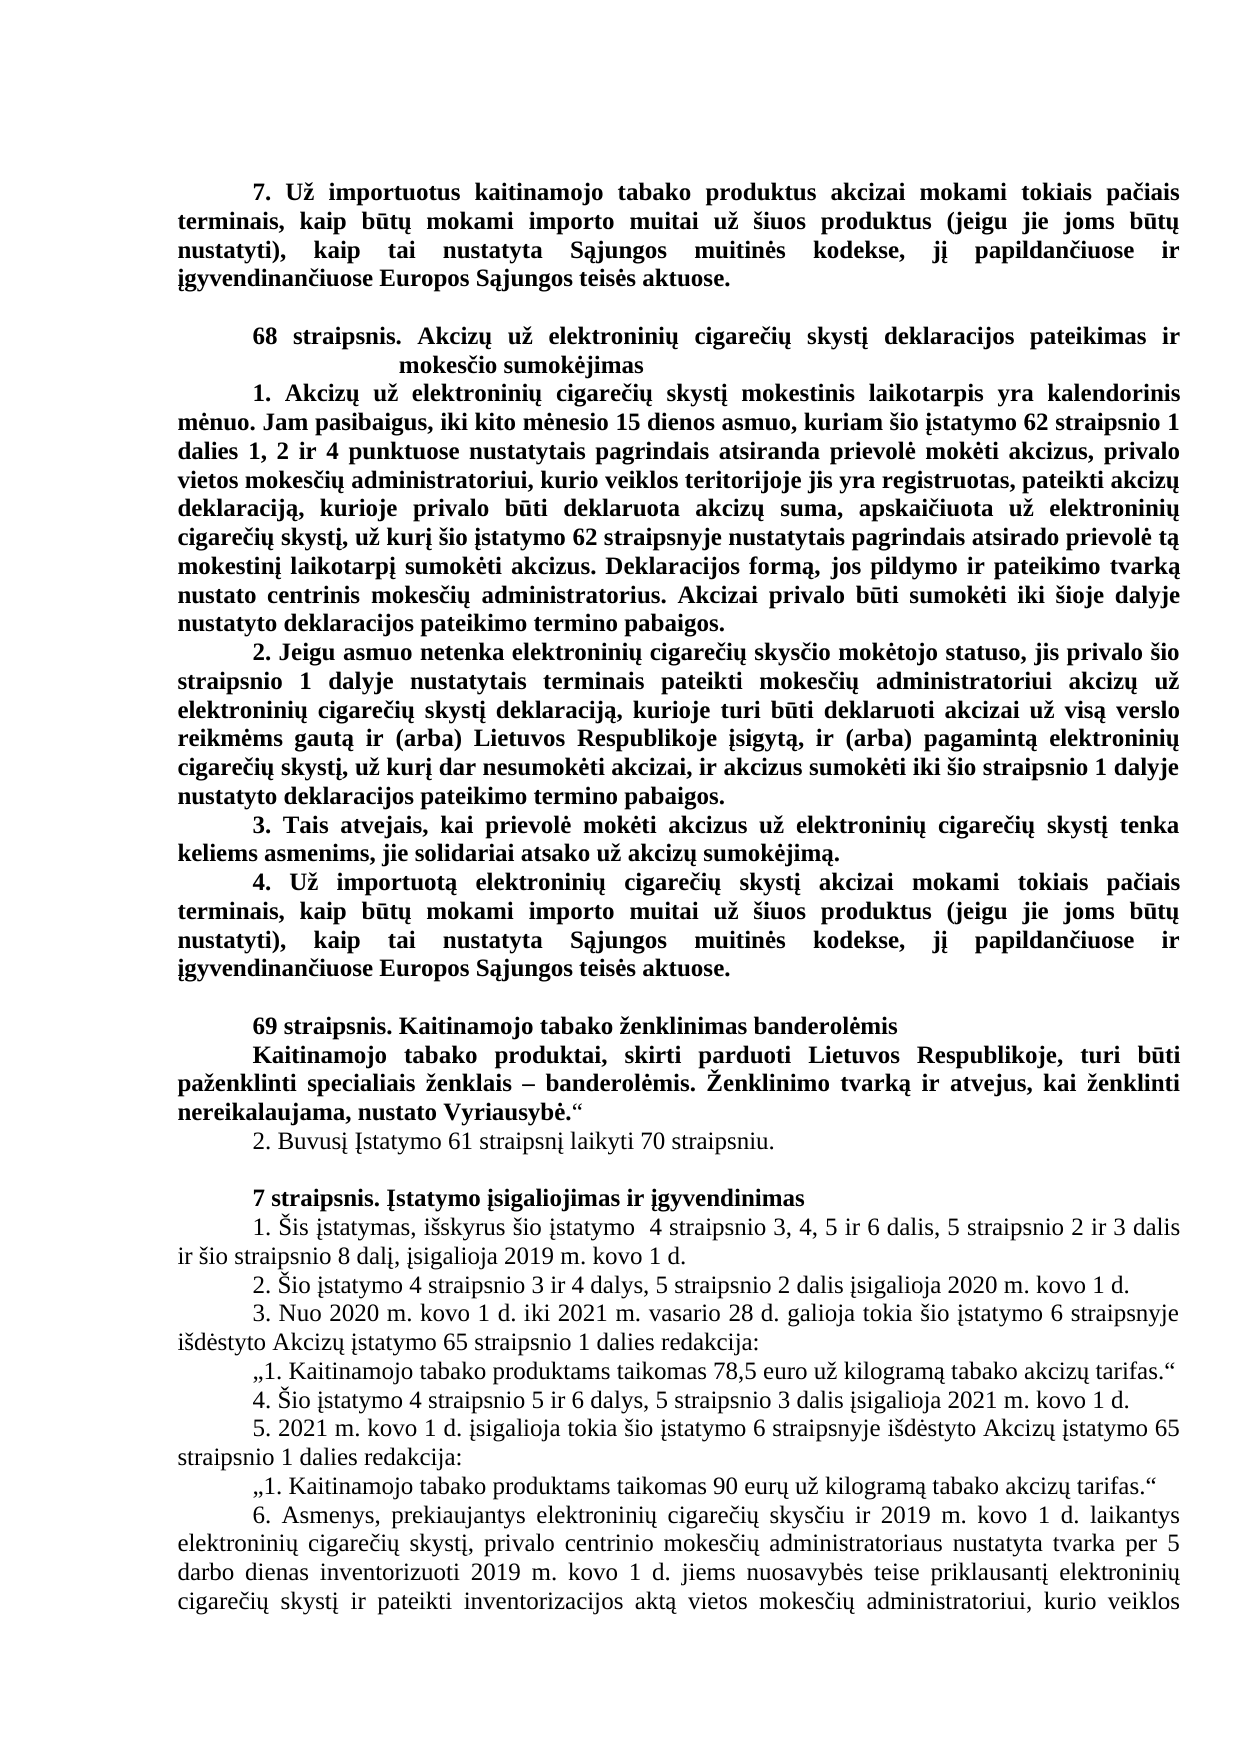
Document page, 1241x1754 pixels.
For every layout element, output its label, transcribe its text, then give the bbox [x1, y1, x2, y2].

text 1. Akcizų už elektroninių cigarečių skystį mokestinis laikotarpis yra kalendorinis mėnuo. Jam pasibaigus, iki kito mėnesio 15 dienos asmuo, kuriam šio įstatymo 62 straipsnio 1 dalies 1, 2 ir 4 punktuose nustatytais pagrindais atsiranda prievolė mokėti akcizus, privalo vietos mokesčių administratoriui, kurio veiklos teritorijoje jis yra registruotas, pateikti akcizų deklaraciją, kurioje privalo būti deklaruota akcizų suma, apskaičiuota už elektroninių cigarečių skystį, už kurį šio įstatymo 62 straipsnyje nustatytais pagrindais atsirado prievolė tą mokestinį laikotarpį sumokėti akcizus. Deklaracijos formą, jos pildymo ir pateikimo tvarką nustato centrinis mokesčių administratorius. Akcizai privalo būti sumokėti iki šioje dalyje nustatyto deklaracijos pateikimo termino pabaigos. [177, 378, 1181, 637]
text 2. Jeigu asmuo netenka elektroninių cigarečių skysčio mokėtojo statuso, jis privalo šio straipsnio 1 dalyje nustatytais terminais pateikti mokesčių administratoriui akcizų už elektroninių cigarečių skystį deklaraciją, kurioje turi būti deklaruoti akcizai už visą verslo reikmėms gautą ir (arba) Lietuvos Respublikoje įsigytą, ir (arba) pagamintą elektroninių cigarečių skystį, už kurį dar nesumokėti akcizai, ir akcizus sumokėti iki šio straipsnio 1 dalyje nustatyto deklaracijos pateikimo termino pabaigos. [177, 637, 1181, 810]
text 68 straipsnis. Akcizų už elektroninių cigarečių skystį deklaracijos pateikimas ir mokesčio sumokėjimas [252, 321, 1181, 378]
text 1. Šis įstatymas, išskyrus šio įstatymo 4 straipsnio 3, 4, 5 ir 6 dalis, 5 straipsnio 2 ir 3 dalis ir šio straipsnio 8 dalį, įsigalioja 2019 m. kovo 1 d. [177, 1212, 1181, 1270]
text 4. Šio įstatymo 4 straipsnio 5 ir 6 dalys, 5 straipsnio 3 dalis įsigalioja 2021 m. kovo 1 d. [177, 1385, 1181, 1413]
text Kaitinamojo tabako produktai, skirti parduoti Lietuvos Respublikoje, turi būti paženklinti specialiais ženklais – banderolėmis. Ženklinimo tvarką ir atvejus, kai ženklinti nereikalaujama, nustato Vyriausybė.“ [177, 1040, 1181, 1126]
text „1. Kaitinamojo tabako produktams taikomas 90 eurų už kilogramą tabako akcizų tarifas.“ [177, 1471, 1181, 1500]
text 2. Šio įstatymo 4 straipsnio 3 ir 4 dalys, 5 straipsnio 2 dalis įsigalioja 2020 m. kovo 1 d. [177, 1270, 1181, 1298]
text 3. Nuo 2020 m. kovo 1 d. iki 2021 m. vasario 28 d. galioja tokia šio įstatymo 6 straipsnyje išdėstyto Akcizų įstatymo 65 straipsnio 1 dalies redakcija: [177, 1298, 1181, 1356]
text 7. Už importuotus kaitinamojo tabako produktus akcizai mokami tokiais pačiais terminais, kaip būtų mokami importo muitai už šiuos produktus (jeigu jie joms būtų nustatyti), kaip tai nustatyta Sąjungos muitinės kodekse, jį papildančiuose ir įgyvendinančiuose Europos Sąjungos teisės aktuose. [177, 177, 1181, 292]
text 2. Buvusį Įstatymo 61 straipsnį laikyti 70 straipsniu. [177, 1126, 1181, 1155]
text 69 straipsnis. Kaitinamojo tabako ženklinimas banderolėmis [177, 1011, 1181, 1040]
text 7 straipsnis. Įstatymo įsigaliojimas ir įgyvendinimas [177, 1183, 1181, 1212]
text 4. Už importuotą elektroninių cigarečių skystį akcizai mokami tokiais pačiais terminais, kaip būtų mokami importo muitai už šiuos produktus (jeigu jie joms būtų nustatyti), kaip tai nustatyta Sąjungos muitinės kodekse, jį papildančiuose ir įgyvendinančiuose Europos Sąjungos teisės aktuose. [177, 867, 1181, 982]
text 6. Asmenys, prekiaujantys elektroninių cigarečių skysčiu ir 2019 m. kovo 1 d. laikantys elektroninių cigarečių skystį, privalo centrinio mokesčių administratoriaus nustatyta tvarka per 5 darbo dienas inventorizuoti 2019 m. kovo 1 d. jiems nuosavybės teise priklausantį elektroninių cigarečių skystį ir pateikti inventorizacijos aktą vietos mokesčių administratoriui, kurio veiklos [177, 1500, 1181, 1615]
text „1. Kaitinamojo tabako produktams taikomas 78,5 euro už kilogramą tabako akcizų tarifas.“ [177, 1356, 1181, 1385]
text 5. 2021 m. kovo 1 d. įsigalioja tokia šio įstatymo 6 straipsnyje išdėstyto Akcizų įstatymo 65 straipsnio 1 dalies redakcija: [177, 1413, 1181, 1471]
text 3. Tais atvejais, kai prievolė mokėti akcizus už elektroninių cigarečių skystį tenka keliems asmenims, jie solidariai atsako už akcizų sumokėjimą. [177, 810, 1181, 867]
